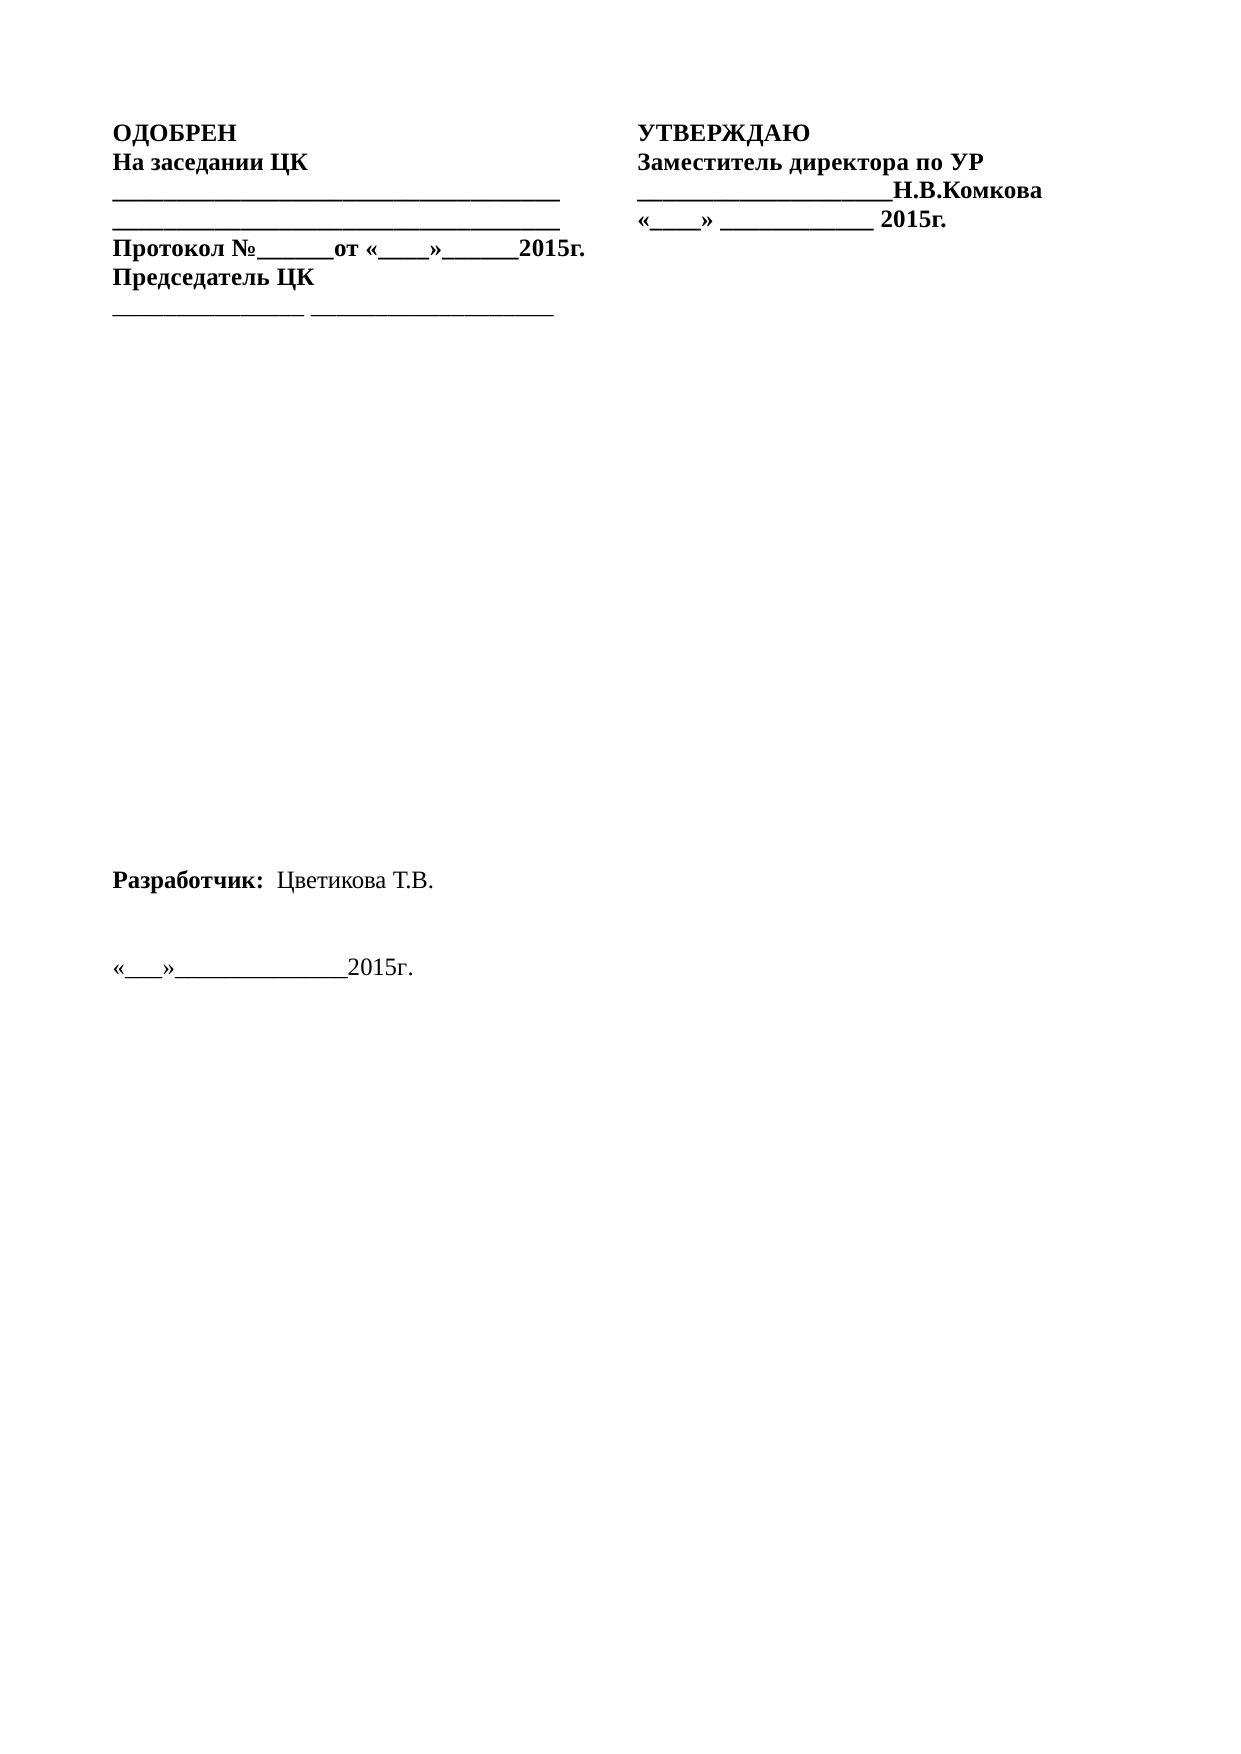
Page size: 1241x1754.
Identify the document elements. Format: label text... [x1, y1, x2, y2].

table_cell На заседании ЦК [101, 147, 626, 176]
table_cell [626, 291, 1142, 319]
table_cell [626, 262, 1142, 291]
text «___»______________2015г. [112, 952, 1154, 981]
table_cell ___________________________________ [101, 204, 626, 233]
table_cell Протокол №______от «____»______2015г. [101, 233, 626, 262]
table_header ОДОБРЕН [101, 118, 626, 147]
table_cell _______________ ___________________ [101, 291, 626, 319]
text Разработчик: Цветикова Т.В. [112, 866, 1154, 894]
table_cell Заместитель директора по УР [626, 147, 1142, 176]
table_header УТВЕРЖДАЮ [626, 118, 1142, 147]
table_cell «____» ____________ 2015г. [626, 204, 1142, 233]
table_cell Председатель ЦК [101, 262, 626, 291]
table_cell ____________________Н.В.Комкова [626, 176, 1142, 204]
table_cell [626, 233, 1142, 262]
table_cell ___________________________________ [101, 176, 626, 204]
